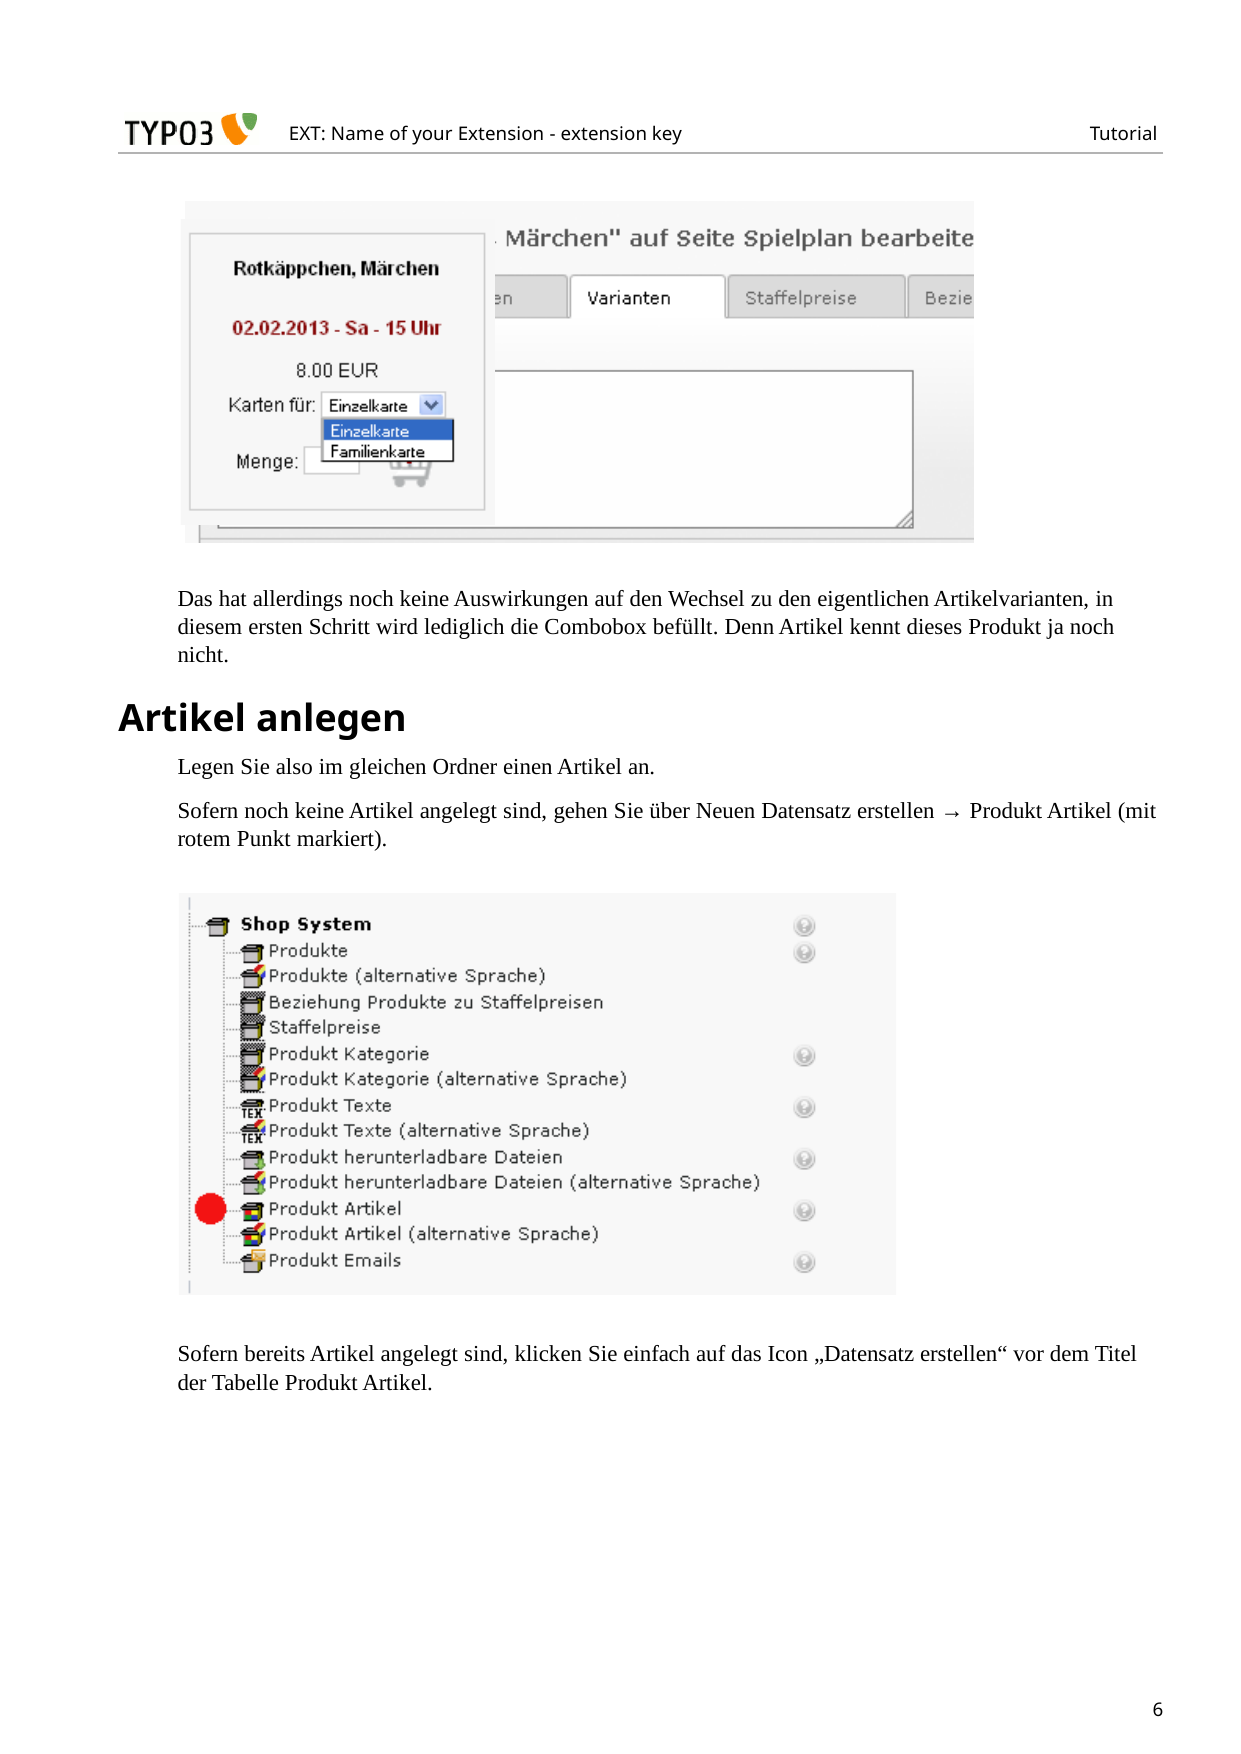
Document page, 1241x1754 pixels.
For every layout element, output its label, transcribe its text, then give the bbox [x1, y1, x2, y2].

text Das hat allerdings noch keine Auswirkungen auf den Wechsel zu den eigentlichen Artikelvarianten, in diesem ersten Schritt wird lediglich die Combobox befüllt. Denn Artikel kennt dieses Produkt ja noch nicht. [177, 585, 1163, 668]
picture [124, 112, 260, 145]
picture [180, 201, 974, 543]
text Sofern noch keine Artikel angelegt sind, gehen Sie über Neuen Datensatz erstellen → Produkt Artikel (mit rotem Punkt markiert). [177, 797, 1163, 851]
text Legen Sie also im gleichen Ordner einen Artikel an. [177, 754, 1163, 780]
subtitle Artikel anlegen [118, 691, 1163, 742]
picture [178, 893, 897, 1295]
text Sofern bereits Artikel angelegt sind, klicken Sie einfach auf das Icon „Datensatz erstellen“ vor dem Titel der Tabelle Produkt Artikel. [177, 1341, 1163, 1395]
